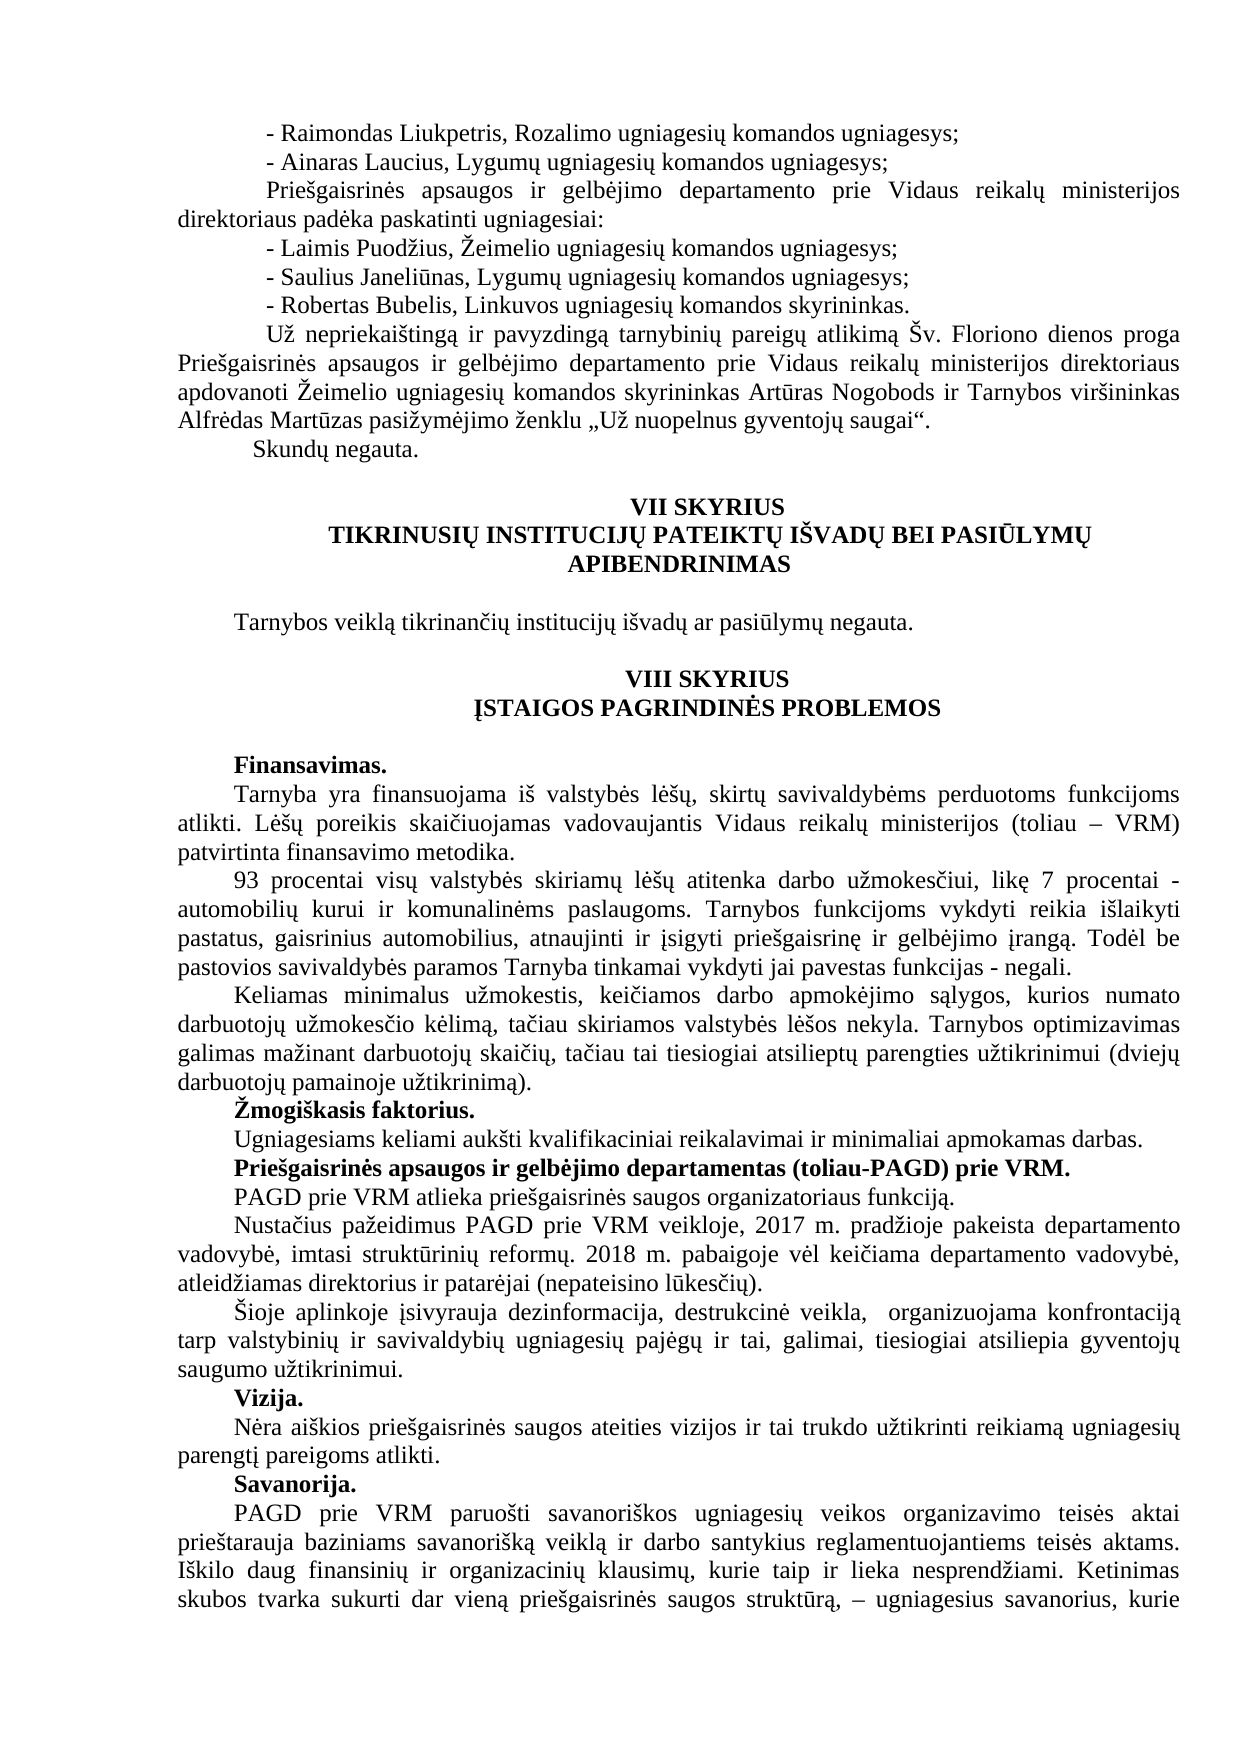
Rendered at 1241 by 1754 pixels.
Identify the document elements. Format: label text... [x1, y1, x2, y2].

text Nustačius pažeidimus PAGD prie VRM veikloje, 2017 m. pradžioje pakeista departamento vadovybė, imtasi struktūrinių reformų. 2018 m. pabaigoje vėl keičiama departamento vadovybė, atleidžiamas direktorius ir patarėjai (nepateisino lūkesčių). [177, 1211, 1181, 1297]
text - Laimis Puodžius, Žeimelio ugniagesių komandos ugniagesys; [266, 233, 1181, 262]
text Priešgaisrinės apsaugos ir gelbėjimo departamentas (toliau-PAGD) prie VRM. [177, 1153, 1181, 1182]
text ĮSTAIGOS PAGRINDINĖS PROBLEMOS [177, 693, 1181, 722]
text Ugniagesiams keliami aukšti kvalifikaciniai reikalavimai ir minimaliai apmokamas darbas. [177, 1124, 1181, 1153]
text PAGD prie VRM atlieka priešgaisrinės saugos organizatoriaus funkciją. [177, 1182, 1181, 1211]
text - Robertas Bubelis, Linkuvos ugniagesių komandos skyrininkas. [177, 291, 1181, 319]
text Finansavimas. [177, 751, 1181, 779]
text Šioje aplinkoje įsivyrauja dezinformacija, destrukcinė veikla, organizuojama konfrontaciją tarp valstybinių ir savivaldybių ugniagesių pajėgų ir tai, galimai, tiesiogiai atsiliepia gyventojų saugumo užtikrinimui. [177, 1297, 1181, 1383]
text Už nepriekaištingą ir pavyzdingą tarnybinių pareigų atlikimą Šv. Floriono dienos proga Priešgaisrinės apsaugos ir gelbėjimo departamento prie Vidaus reikalų ministerijos direktoriaus apdovanoti Žeimelio ugniagesių komandos skyrininkas Artūras Nogobods ir Tarnybos viršininkas Alfrėdas Martūzas pasižymėjimo ženklu „Už nuopelnus gyventojų saugai“. [177, 319, 1181, 434]
text PAGD prie VRM paruošti savanoriškos ugniagesių veikos organizavimo teisės aktai prieštarauja baziniams savanorišką veiklą ir darbo santykius reglamentuojantiems teisės aktams. Iškilo daug finansinių ir organizacinių klausimų, kurie taip ir lieka nesprendžiami. Ketinimas skubos tvarka sukurti dar vieną priešgaisrinės saugos struktūrą, – ugniagesius savanorius, kurie [177, 1498, 1181, 1613]
text Tarnybos veiklą tikrinančių institucijų išvadų ar pasiūlymų negauta. [177, 607, 1181, 636]
text - Saulius Janeliūnas, Lygumų ugniagesių komandos ugniagesys; [266, 262, 1181, 291]
text VIII SKYRIUS [177, 664, 1181, 693]
text Skundų negauta. [177, 434, 1181, 463]
text Vizija. [177, 1383, 1181, 1412]
text Savanorija. [177, 1469, 1181, 1498]
text Keliamas minimalus užmokestis, keičiamos darbo apmokėjimo sąlygos, kurios numato darbuotojų užmokesčio kėlimą, tačiau skiriamos valstybės lėšos nekyla. Tarnybos optimizavimas galimas mažinant darbuotojų skaičių, tačiau tai tiesiogiai atsilieptų parengties užtikrinimui (dviejų darbuotojų pamainoje užtikrinimą). [177, 981, 1181, 1096]
text Priešgaisrinės apsaugos ir gelbėjimo departamento prie Vidaus reikalų ministerijos direktoriaus padėka paskatinti ugniagesiai: [177, 176, 1181, 233]
text - Ainaras Laucius, Lygumų ugniagesių komandos ugniagesys; [177, 147, 1181, 176]
text VII SKYRIUS [177, 492, 1181, 521]
text Tarnyba yra finansuojama iš valstybės lėšų, skirtų savivaldybėms perduotoms funkcijoms atlikti. Lėšų poreikis skaičiuojamas vadovaujantis Vidaus reikalų ministerijos (toliau – VRM) patvirtinta finansavimo metodika. [177, 779, 1181, 866]
text Nėra aiškios priešgaisrinės saugos ateities vizijos ir tai trukdo užtikrinti reikiamą ugniagesių parengtį pareigoms atlikti. [177, 1412, 1181, 1469]
text 93 procentai visų valstybės skiriamų lėšų atitenka darbo užmokesčiui, likę 7 procentai - automobilių kurui ir komunalinėms paslaugoms. Tarnybos funkcijoms vykdyti reikia išlaikyti pastatus, gaisrinius automobilius, atnaujinti ir įsigyti priešgaisrinę ir gelbėjimo įrangą. Todėl be pastovios savivaldybės paramos Tarnyba tinkamai vykdyti jai pavestas funkcijas - negali. [177, 866, 1181, 981]
text TIKRINUSIŲ INSTITUCIJŲ PATEIKTŲ IŠVADŲ BEI PASIŪLYMŲ APIBENDRINIMAS [177, 521, 1181, 578]
text Žmogiškasis faktorius. [177, 1096, 1181, 1124]
text - Raimondas Liukpetris, Rozalimo ugniagesių komandos ugniagesys; [177, 118, 1181, 147]
